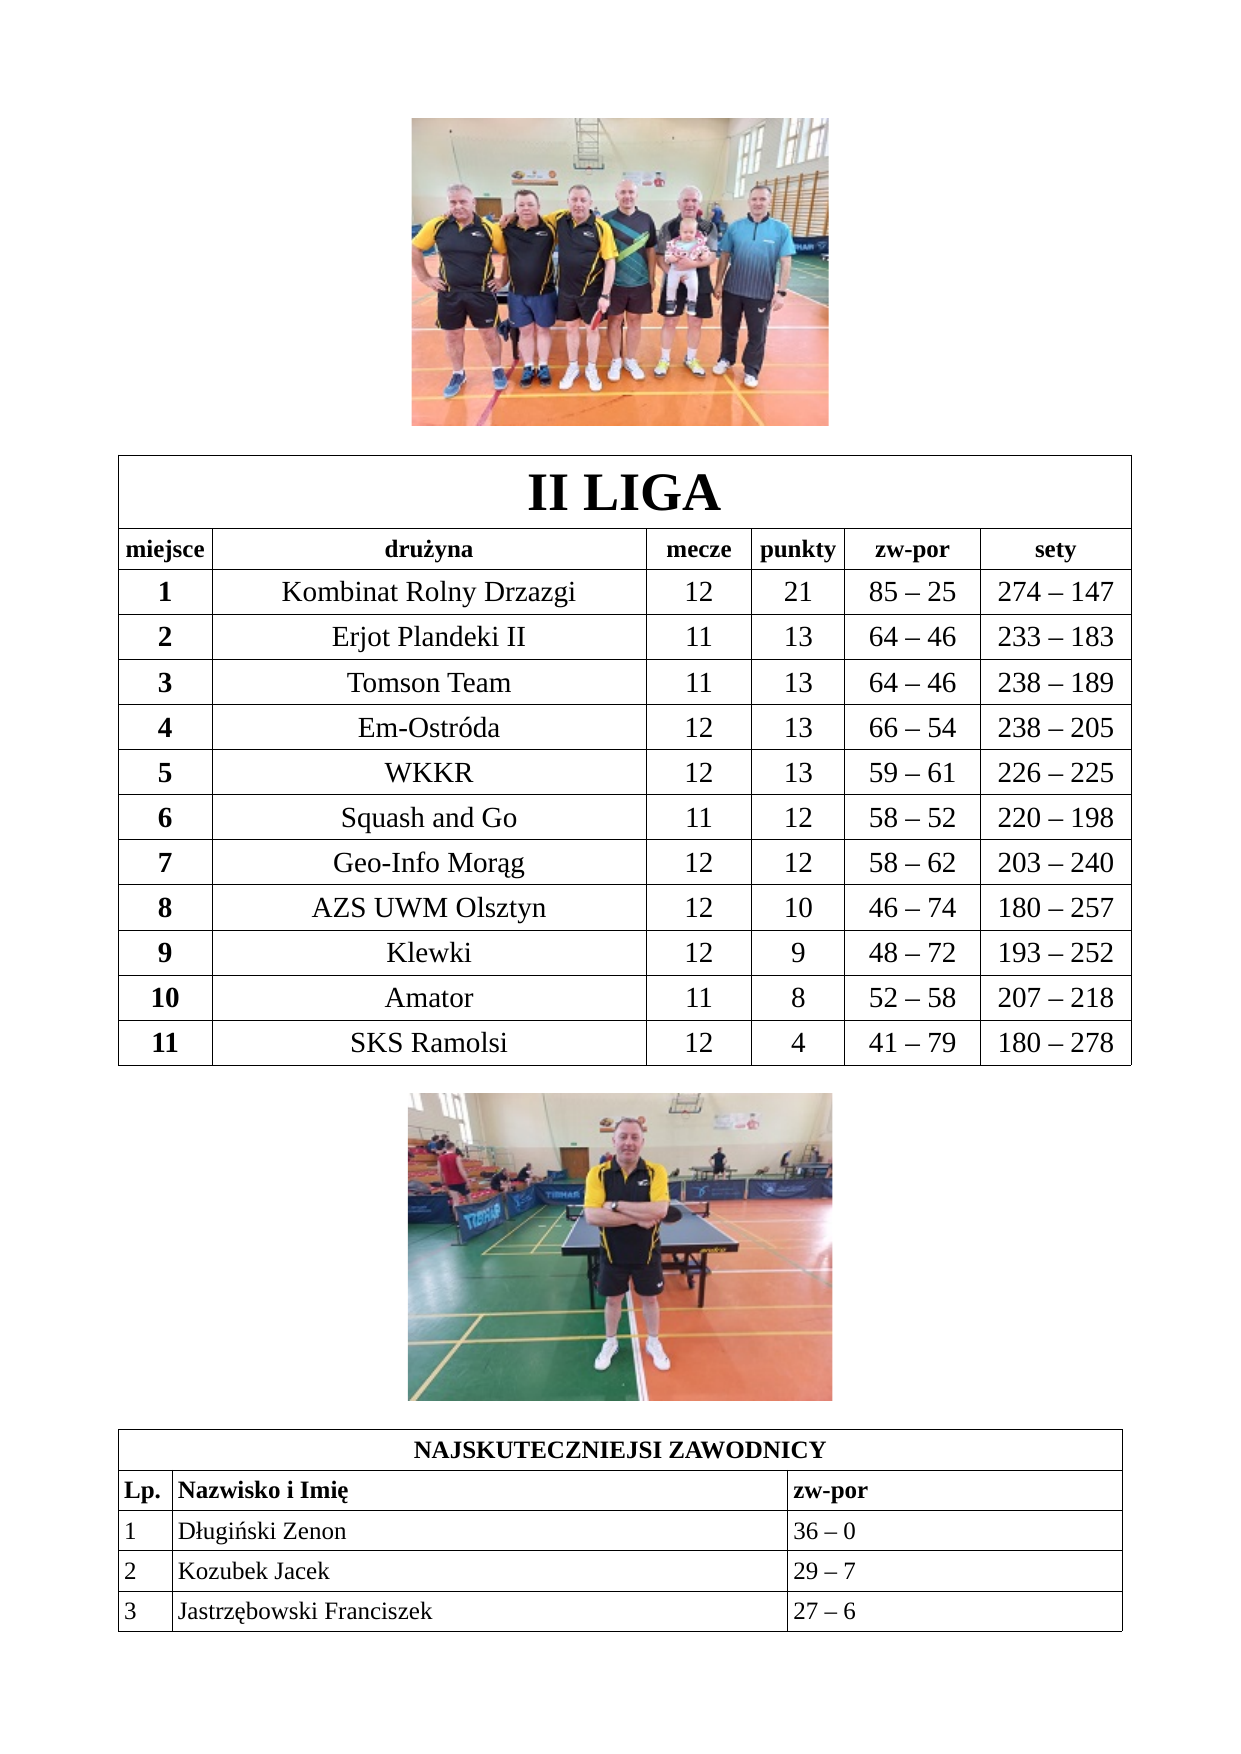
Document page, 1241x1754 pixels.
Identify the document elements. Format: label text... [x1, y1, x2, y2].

table_cell 238 – 205 [981, 705, 1131, 749]
table_cell Kombinat Rolny Drzazgi [213, 570, 646, 614]
table_cell SKS Ramolsi [213, 1021, 646, 1065]
table_cell 8 [752, 976, 844, 1020]
table_cell zw-por [845, 529, 980, 569]
table_cell 207 – 218 [981, 976, 1131, 1020]
table_cell 203 – 240 [981, 840, 1131, 884]
table_cell 52 – 58 [845, 976, 980, 1020]
table_cell 13 [752, 750, 844, 794]
table_cell 66 – 54 [845, 705, 980, 749]
table_cell 180 – 257 [981, 885, 1131, 929]
table_cell 193 – 252 [981, 931, 1131, 974]
table_cell 36 – 0 [788, 1511, 1122, 1550]
table_cell 6 [119, 795, 212, 839]
table_cell 12 [647, 750, 751, 794]
table_cell 12 [647, 705, 751, 749]
table_cell Długiński Zenon [173, 1511, 787, 1550]
table_cell 48 – 72 [845, 931, 980, 974]
table_cell 11 [647, 660, 751, 704]
table_cell 12 [647, 570, 751, 614]
table_cell 41 – 79 [845, 1021, 980, 1065]
table_cell Erjot Plandeki II [213, 615, 646, 659]
table_cell 238 – 189 [981, 660, 1131, 704]
table_cell 10 [752, 885, 844, 929]
table_cell 11 [647, 976, 751, 1020]
table_cell 11 [119, 1021, 212, 1065]
picture [407, 1093, 833, 1401]
table_cell Klewki [213, 931, 646, 974]
table_cell Kozubek Jacek [173, 1551, 787, 1591]
table_cell sety [981, 529, 1131, 569]
table_cell 64 – 46 [845, 660, 980, 704]
table_cell 226 – 225 [981, 750, 1131, 794]
table_cell 11 [647, 615, 751, 659]
table_cell 85 – 25 [845, 570, 980, 614]
table_cell 2 [119, 1551, 172, 1591]
table_cell 7 [119, 840, 212, 884]
table_cell 220 – 198 [981, 795, 1131, 839]
picture [411, 118, 829, 426]
table_cell 64 – 46 [845, 615, 980, 659]
table_cell 59 – 61 [845, 750, 980, 794]
table_cell AZS UWM Olsztyn [213, 885, 646, 929]
table_cell 8 [119, 885, 212, 929]
table_cell 2 [119, 615, 212, 659]
table_cell 1 [119, 570, 212, 614]
table_cell 1 [119, 1511, 172, 1550]
table_cell 13 [752, 660, 844, 704]
table_cell 12 [647, 885, 751, 929]
table_cell 13 [752, 705, 844, 749]
table_cell Amator [213, 976, 646, 1020]
table_cell 274 – 147 [981, 570, 1131, 614]
table_cell WKKR [213, 750, 646, 794]
table_header II LIGA [119, 456, 1131, 528]
table_cell mecze [647, 529, 751, 569]
table_cell 4 [752, 1021, 844, 1065]
table_cell 4 [119, 705, 212, 749]
table_cell 12 [752, 840, 844, 884]
table_cell 3 [119, 660, 212, 704]
table_cell 180 – 278 [981, 1021, 1131, 1065]
table_cell Tomson Team [213, 660, 646, 704]
table_cell 12 [647, 840, 751, 884]
table_cell 27 – 6 [788, 1592, 1122, 1631]
table_cell 233 – 183 [981, 615, 1131, 659]
table_cell 12 [752, 795, 844, 839]
table_cell Nazwisko i Imię [173, 1471, 787, 1510]
table_cell zw-por [788, 1471, 1122, 1510]
table_cell 9 [119, 931, 212, 974]
table_cell Geo-Info Morąg [213, 840, 646, 884]
table_cell 58 – 62 [845, 840, 980, 884]
table_cell 12 [647, 931, 751, 974]
table_cell 58 – 52 [845, 795, 980, 839]
table_cell punkty [752, 529, 844, 569]
table_cell 12 [647, 1021, 751, 1065]
table_header NAJSKUTECZNIEJSI ZAWODNICY [119, 1430, 1122, 1470]
table_cell Lp. [119, 1471, 172, 1510]
table_cell Jastrzębowski Franciszek [173, 1592, 787, 1631]
table_cell Em-Ostróda [213, 705, 646, 749]
table_cell Squash and Go [213, 795, 646, 839]
table_cell 5 [119, 750, 212, 794]
table_cell drużyna [213, 529, 646, 569]
table_cell miejsce [119, 529, 212, 569]
table_cell 21 [752, 570, 844, 614]
table_cell 9 [752, 931, 844, 974]
table_cell 3 [119, 1592, 172, 1631]
table_cell 13 [752, 615, 844, 659]
table_cell 11 [647, 795, 751, 839]
table_cell 29 – 7 [788, 1551, 1122, 1591]
table_cell 46 – 74 [845, 885, 980, 929]
table_cell 10 [119, 976, 212, 1020]
